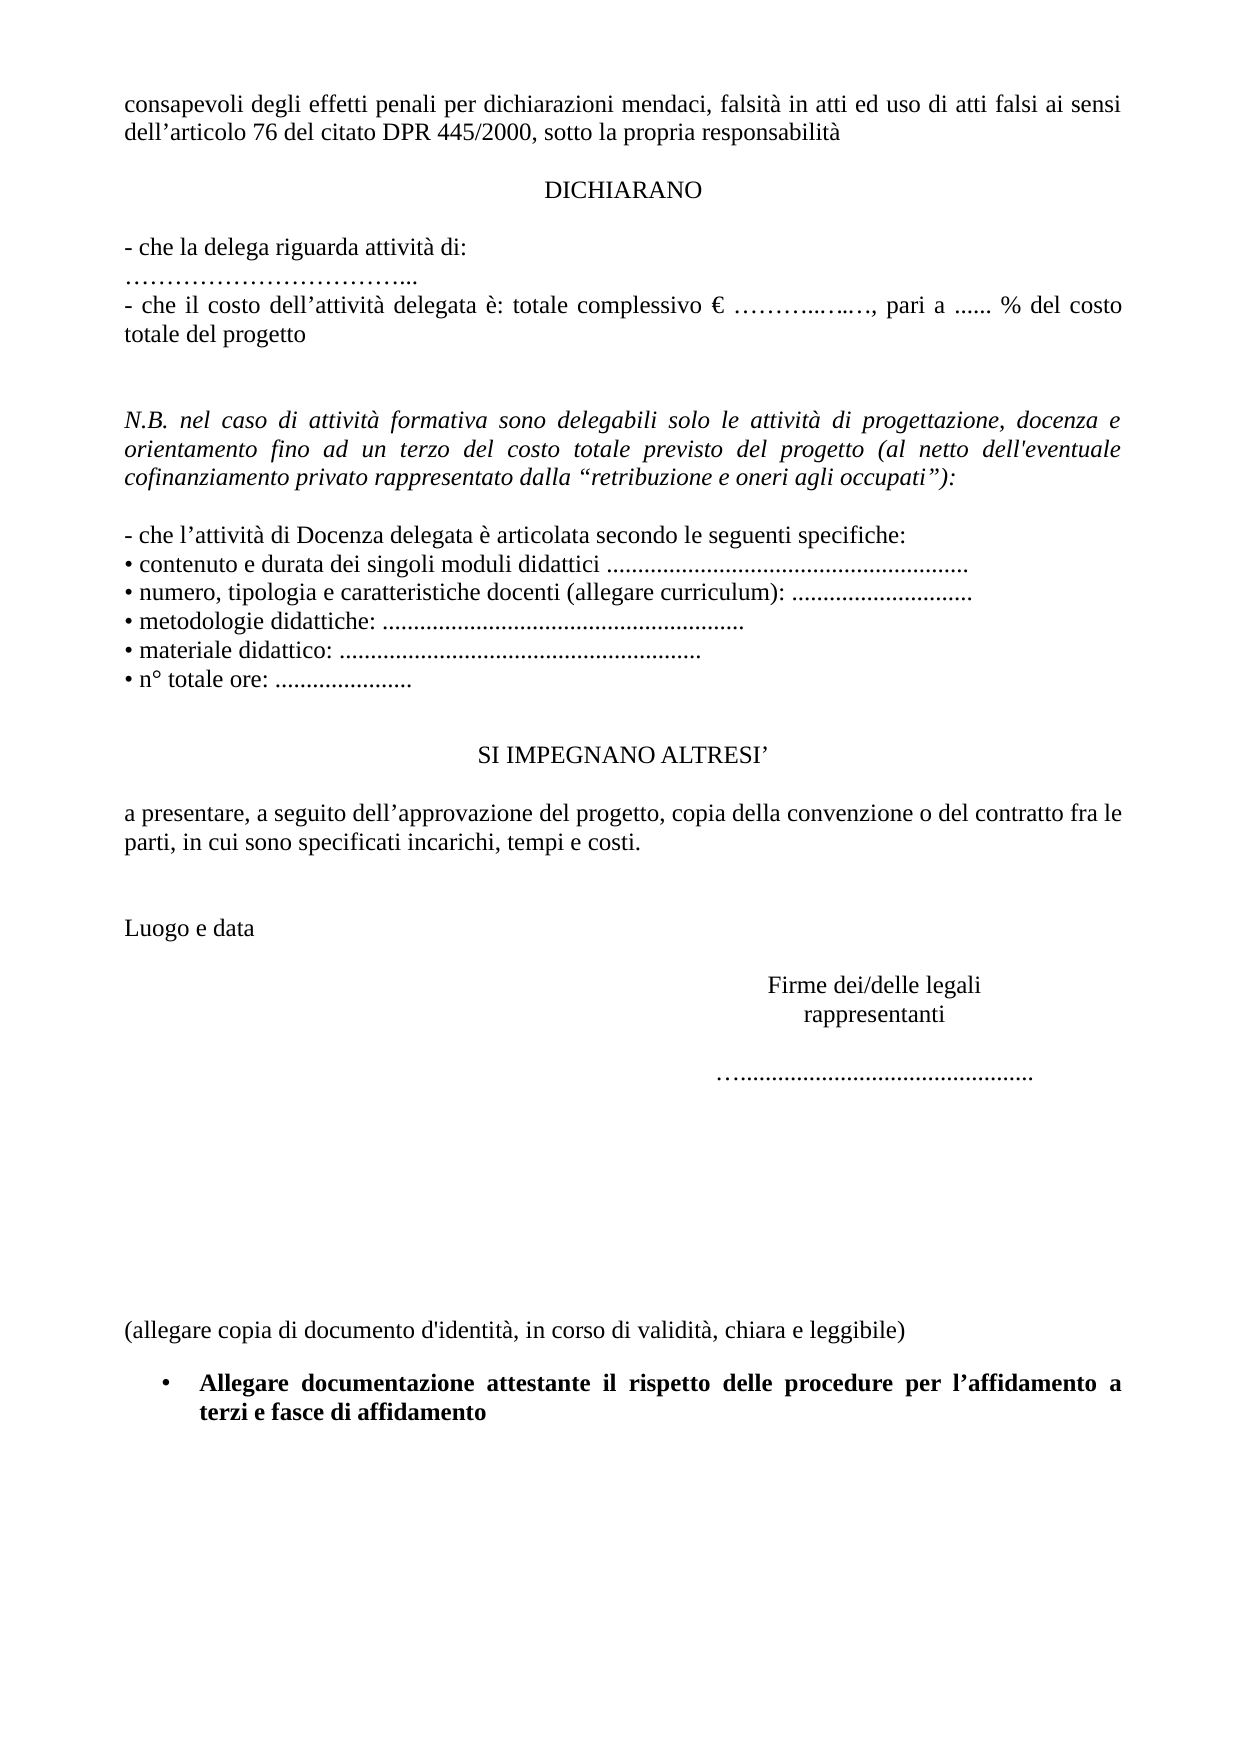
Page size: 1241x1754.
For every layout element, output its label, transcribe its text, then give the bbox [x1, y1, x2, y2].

text Firme dei/delle legali [626, 971, 1122, 999]
text (allegare copia di documento d'identità, in corso di validità, chiara e leggibile) [124, 1316, 1122, 1344]
text …............................................... [626, 1057, 1122, 1086]
text • contenuto e durata dei singoli moduli didattici .......................................................... [124, 549, 1122, 577]
text - che la delega riguarda attività di: [124, 232, 1122, 261]
text DICHIARANO [124, 175, 1122, 204]
text consapevoli degli effetti penali per dichiarazioni mendaci, falsità in atti ed uso di atti falsi ai sensi dell’articolo 76 del citato DPR 445/2000, sotto la propria responsabilità [124, 89, 1122, 146]
text • numero, tipologia e caratteristiche docenti (allegare curriculum): ............................. [124, 577, 1122, 606]
text SI IMPEGNANO ALTRESI’ [124, 741, 1122, 769]
text ……………………………... [124, 261, 1122, 290]
text rappresentanti [626, 999, 1122, 1028]
text • materiale didattico: .......................................................... [124, 635, 1122, 664]
text Luogo e data [124, 913, 1122, 942]
text N.B. nel caso di attività formativa sono delegabili solo le attività di progettazione, docenza e orientamento fino ad un terzo del costo totale previsto del progetto (al netto dell'eventuale cofinanziamento privato rappresentato dalla “retribuzione e oneri agli occupati”): [124, 405, 1122, 491]
text a presentare, a seguito dell’approvazione del progetto, copia della convenzione o del contratto fra le parti, in cui sono specificati incarichi, tempi e costi. [124, 798, 1122, 856]
list Allegare documentazione attestante il rispetto delle procedure per l’affidamento a terzi e fasce di affidamento [162, 1368, 1122, 1426]
text - che l’attività di Docenza delegata è articolata secondo le seguenti specifiche: [124, 520, 1122, 549]
text - che il costo dell’attività delegata è: totale complessivo € ………..….…, pari a ...... % del costo totale del progetto [124, 290, 1122, 347]
text • metodologie didattiche: .......................................................... [124, 606, 1122, 635]
text • n° totale ore: ...................... [124, 664, 1122, 692]
